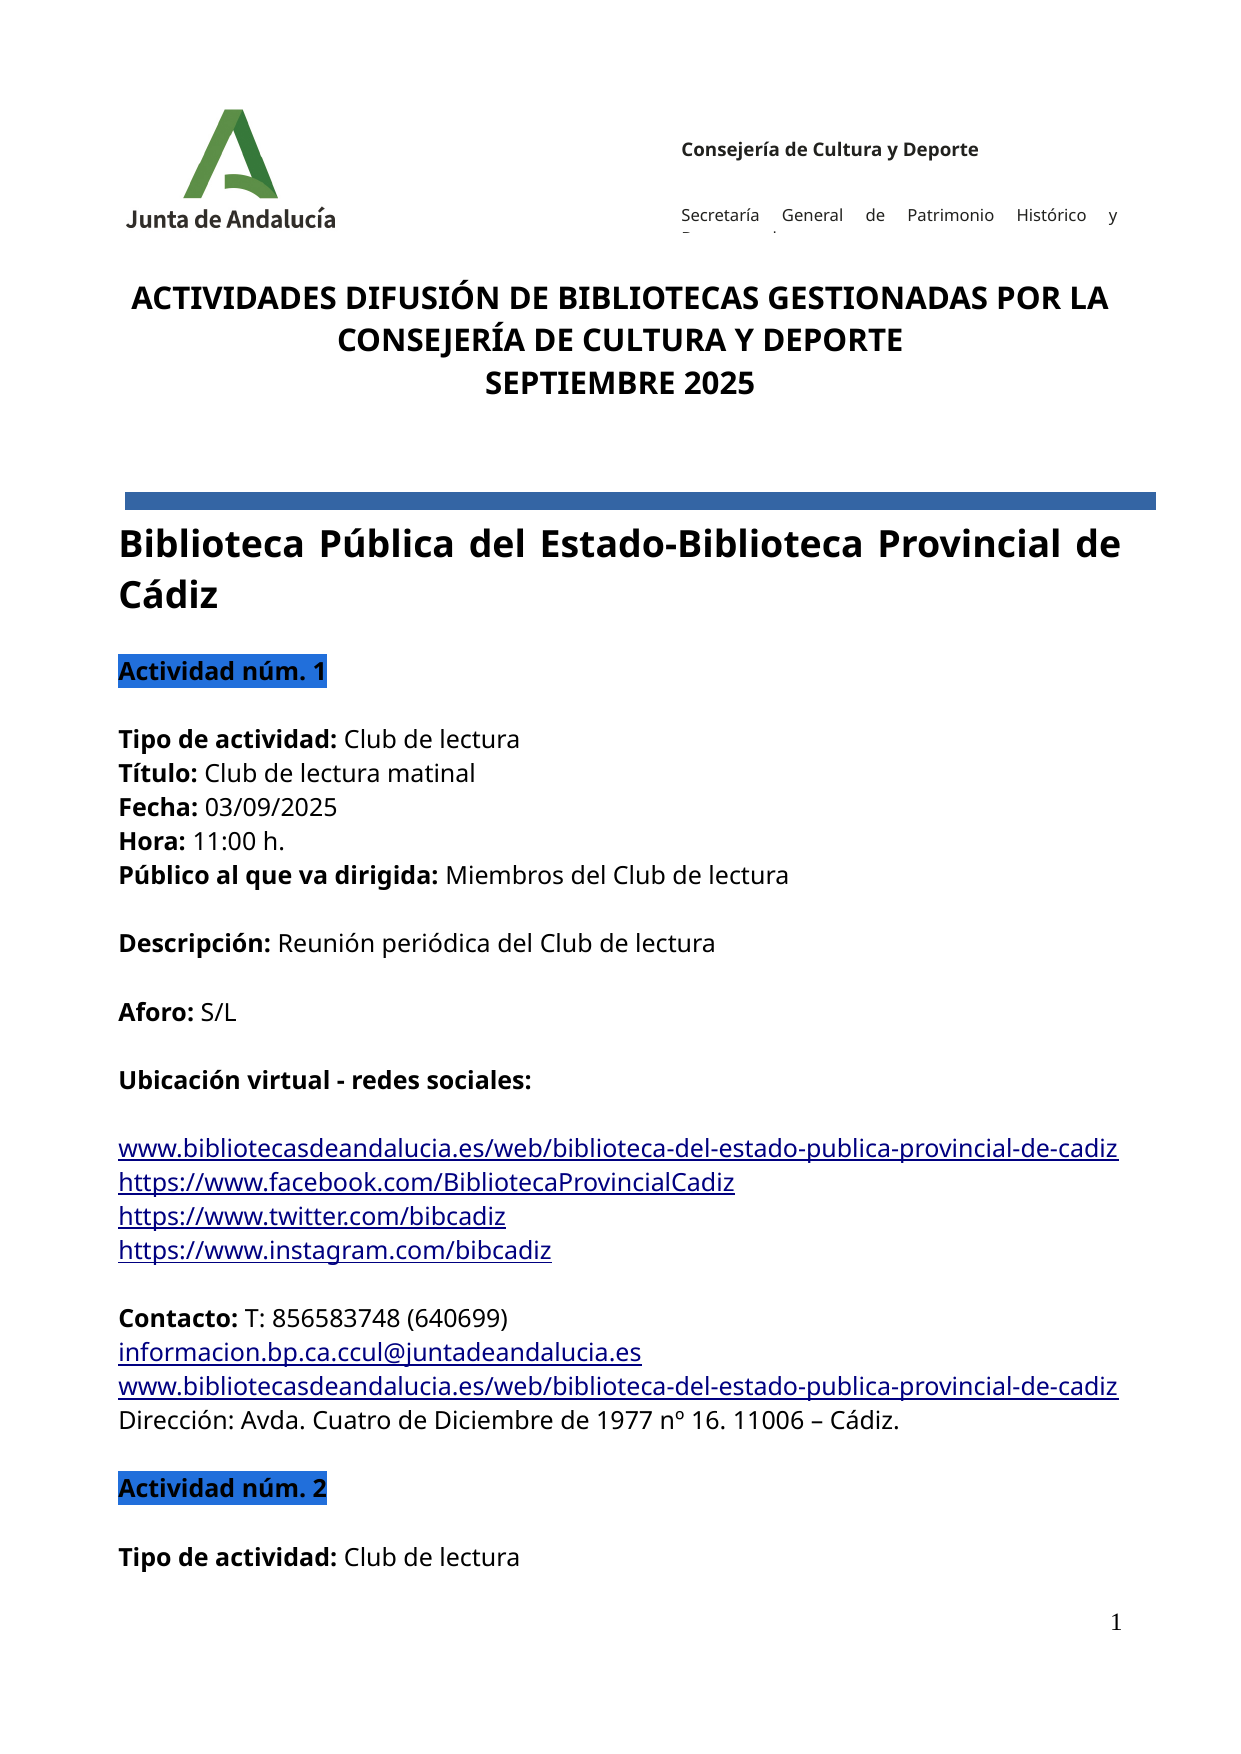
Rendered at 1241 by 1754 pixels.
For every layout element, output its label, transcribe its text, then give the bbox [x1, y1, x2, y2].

text Tipo de actividad: Club de lectura [118, 722, 1122, 756]
text www.bibliotecasdeandalucia.es/web/biblioteca-del-estado-publica-provincial-de-cadiz [118, 1369, 1122, 1403]
text Contacto: T: 856583748 (640699) [118, 1301, 1122, 1335]
text SEPTIEMBRE 2025 [118, 361, 1122, 403]
text Secretaría General de Patrimonio Histórico y Documental [681, 204, 1117, 233]
text www.bibliotecasdeandalucia.es/web/biblioteca-del-estado-publica-provincial-de-cadiz [118, 1131, 1122, 1164]
text Título: Club de lectura matinal [118, 756, 1122, 790]
text Ubicación virtual - redes sociales: [118, 1062, 1122, 1096]
text https://www.facebook.com/BibliotecaProvincialCadiz [118, 1164, 1122, 1199]
text Descripción: Reunión periódica del Club de lectura [118, 926, 1122, 960]
text Dirección: Avda. Cuatro de Diciembre de 1977 nº 16. 11006 – Cádiz. [118, 1403, 1122, 1437]
text informacion.bp.ca.ccul@juntadeandalucia.es [118, 1335, 1122, 1369]
text https://www.instagram.com/bibcadiz [118, 1233, 1122, 1267]
text Fecha: 03/09/2025 [118, 790, 1122, 824]
text ACTIVIDADES DIFUSIÓN DE BIBLIOTECAS GESTIONADAS POR LA [118, 276, 1122, 318]
text CONSEJERÍA DE CULTURA Y DEPORTE [118, 318, 1122, 361]
text Hora: 11:00 h. [118, 824, 1122, 858]
text https://www.twitter.com/bibcadiz [118, 1199, 1122, 1233]
subtitle Biblioteca Pública del Estado-Biblioteca Provincial de Cádiz [118, 517, 1122, 619]
text Aforo: S/L [118, 994, 1122, 1028]
text Consejería de Cultura y Deporte [681, 137, 1117, 162]
text Actividad núm. 1 [118, 654, 1122, 688]
text Tipo de actividad: Club de lectura [118, 1539, 1122, 1573]
text Actividad núm. 2 [118, 1471, 1122, 1505]
text Público al que va dirigida: Miembros del Club de lectura [118, 858, 1122, 892]
picture [106, 93, 355, 244]
